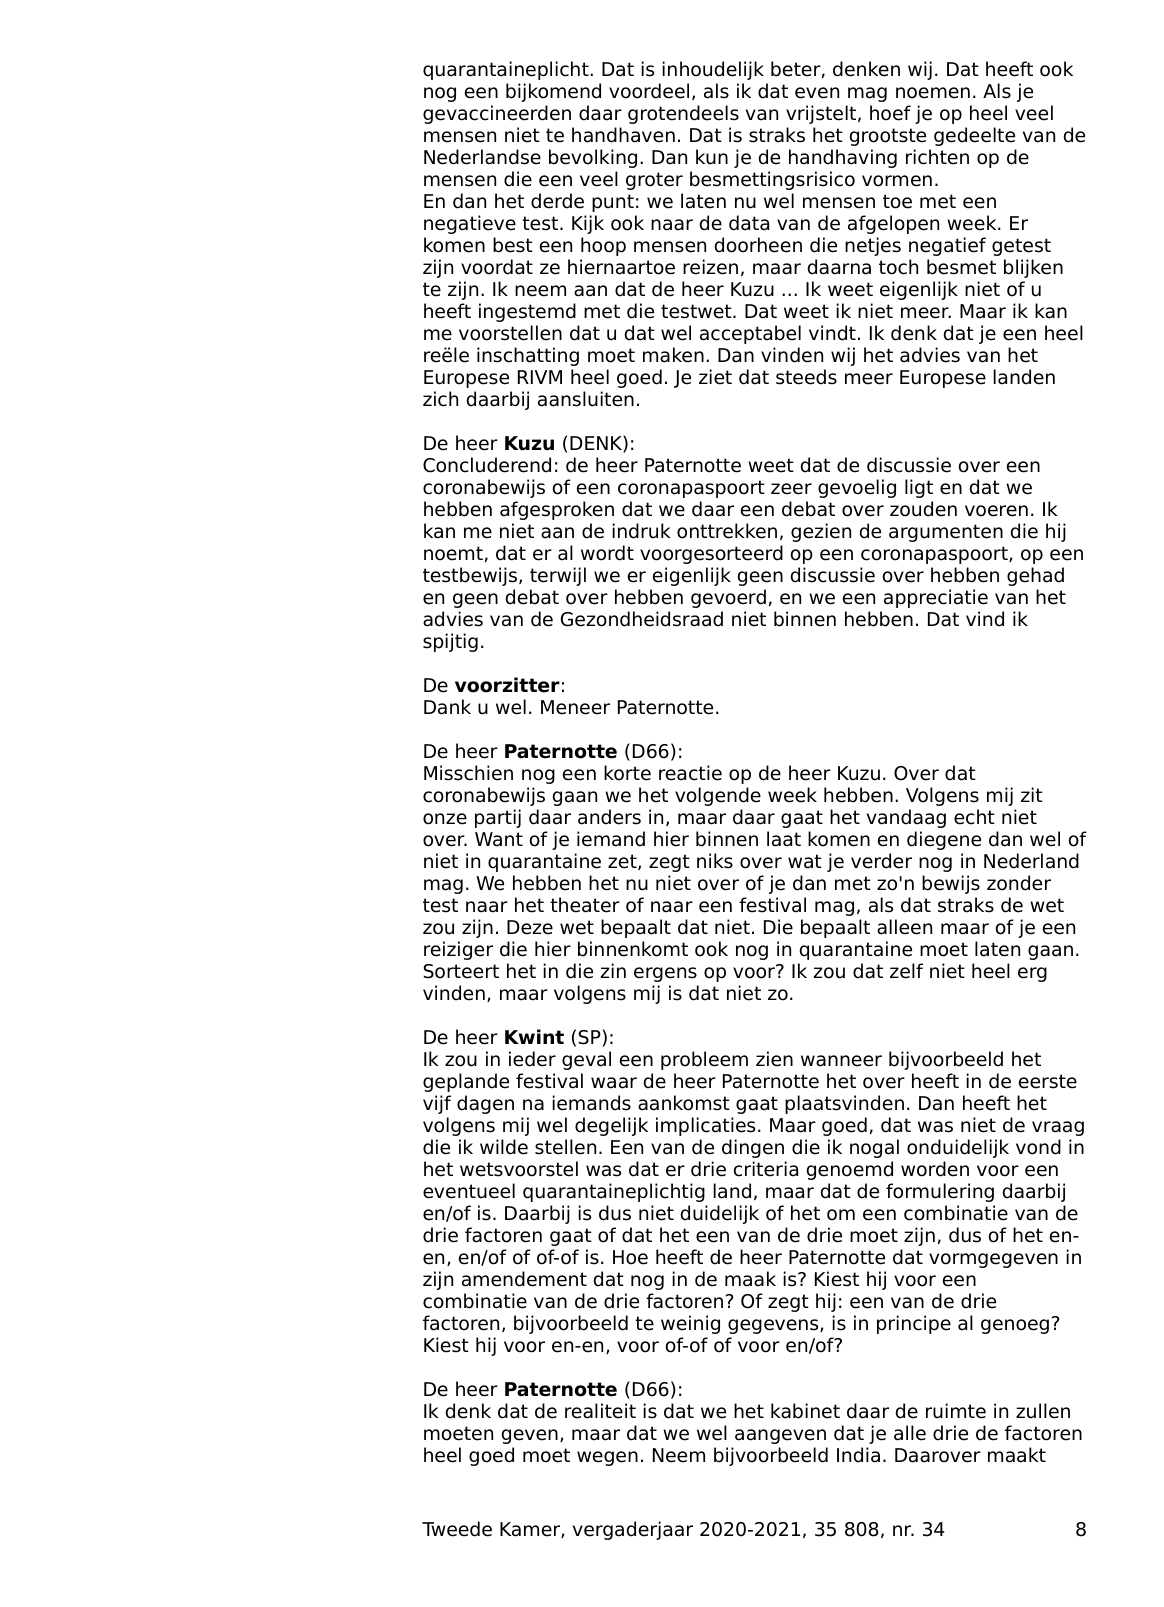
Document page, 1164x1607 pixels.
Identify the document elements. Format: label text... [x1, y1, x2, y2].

text De heer Paternotte (D66): [422, 741, 1087, 763]
text Misschien nog een korte reactie op de heer Kuzu. Over dat coronabewijs gaan we het volgende week hebben. Volgens mij zit onze partij daar anders in, maar daar gaat het vandaag echt niet over. Want of je iemand hier binnen laat komen en diegene dan wel of niet in quarantaine zet, zegt niks over wat je verder nog in Nederland mag. We hebben het nu niet over of je dan met zo'n bewijs zonder test naar het theater of naar een festival mag, als dat straks de wet zou zijn. Deze wet bepaalt dat niet. Die bepaalt alleen maar of je een reiziger die hier binnenkomt ook nog in quarantaine moet laten gaan. Sorteert het in die zin ergens op voor? Ik zou dat zelf niet heel erg vinden, maar volgens mij is dat niet zo. [422, 763, 1087, 1005]
text Dank u wel. Meneer Paternotte. [422, 697, 1087, 719]
text Concluderend: de heer Paternotte weet dat de discussie over een coronabewijs of een coronapaspoort zeer gevoelig ligt en dat we hebben afgesproken dat we daar een debat over zouden voeren. Ik kan me niet aan de indruk onttrekken, gezien de argumenten die hij noemt, dat er al wordt voorgesorteerd op een coronapaspoort, op een testbewijs, terwijl we er eigenlijk geen discussie over hebben gehad en geen debat over hebben gevoerd, en we een appreciatie van het advies van de Gezondheidsraad niet binnen hebben. Dat vind ik spijtig. [422, 455, 1087, 653]
text De heer Paternotte (D66): [422, 1379, 1087, 1401]
text En dan het derde punt: we laten nu wel mensen toe met een negatieve test. Kijk ook naar de data van de afgelopen week. Er komen best een hoop mensen doorheen die netjes negatief getest zijn voordat ze hiernaartoe reizen, maar daarna toch besmet blijken te zijn. Ik neem aan dat de heer Kuzu ... Ik weet eigenlijk niet of u heeft ingestemd met die testwet. Dat weet ik niet meer. Maar ik kan me voorstellen dat u dat wel acceptabel vindt. Ik denk dat je een heel reële inschatting moet maken. Dan vinden wij het advies van het Europese RIVM heel goed. Je ziet dat steeds meer Europese landen zich daarbij aansluiten. [422, 191, 1087, 411]
text Ik denk dat de realiteit is dat we het kabinet daar de ruimte in zullen moeten geven, maar dat we wel aangeven dat je alle drie de factoren heel goed moet wegen. Neem bijvoorbeeld India. Daarover maakt [422, 1401, 1087, 1467]
text quarantaineplicht. Dat is inhoudelijk beter, denken wij. Dat heeft ook nog een bijkomend voordeel, als ik dat even mag noemen. Als je gevaccineerden daar grotendeels van vrijstelt, hoef je op heel veel mensen niet te handhaven. Dat is straks het grootste gedeelte van de Nederlandse bevolking. Dan kun je de handhaving richten op de mensen die een veel groter besmettingsrisico vormen. [422, 59, 1087, 191]
text De heer Kuzu (DENK): [422, 433, 1087, 455]
text De voorzitter: [422, 675, 1087, 697]
text Ik zou in ieder geval een probleem zien wanneer bijvoorbeeld het geplande festival waar de heer Paternotte het over heeft in de eerste vijf dagen na iemands aankomst gaat plaatsvinden. Dan heeft het volgens mij wel degelijk implicaties. Maar goed, dat was niet de vraag die ik wilde stellen. Een van de dingen die ik nogal onduidelijk vond in het wetsvoorstel was dat er drie criteria genoemd worden voor een eventueel quarantaineplichtig land, maar dat de formulering daarbij en/of is. Daarbij is dus niet duidelijk of het om een combinatie van de drie factoren gaat of dat het een van de drie moet zijn, dus of het en-en, en/of of of-of is. Hoe heeft de heer Paternotte dat vormgegeven in zijn amendement dat nog in de maak is? Kiest hij voor een combinatie van de drie factoren? Of zegt hij: een van de drie factoren, bijvoorbeeld te weinig gegevens, is in principe al genoeg? Kiest hij voor en-en, voor of-of of voor en/of? [422, 1049, 1087, 1357]
text De heer Kwint (SP): [422, 1027, 1087, 1049]
